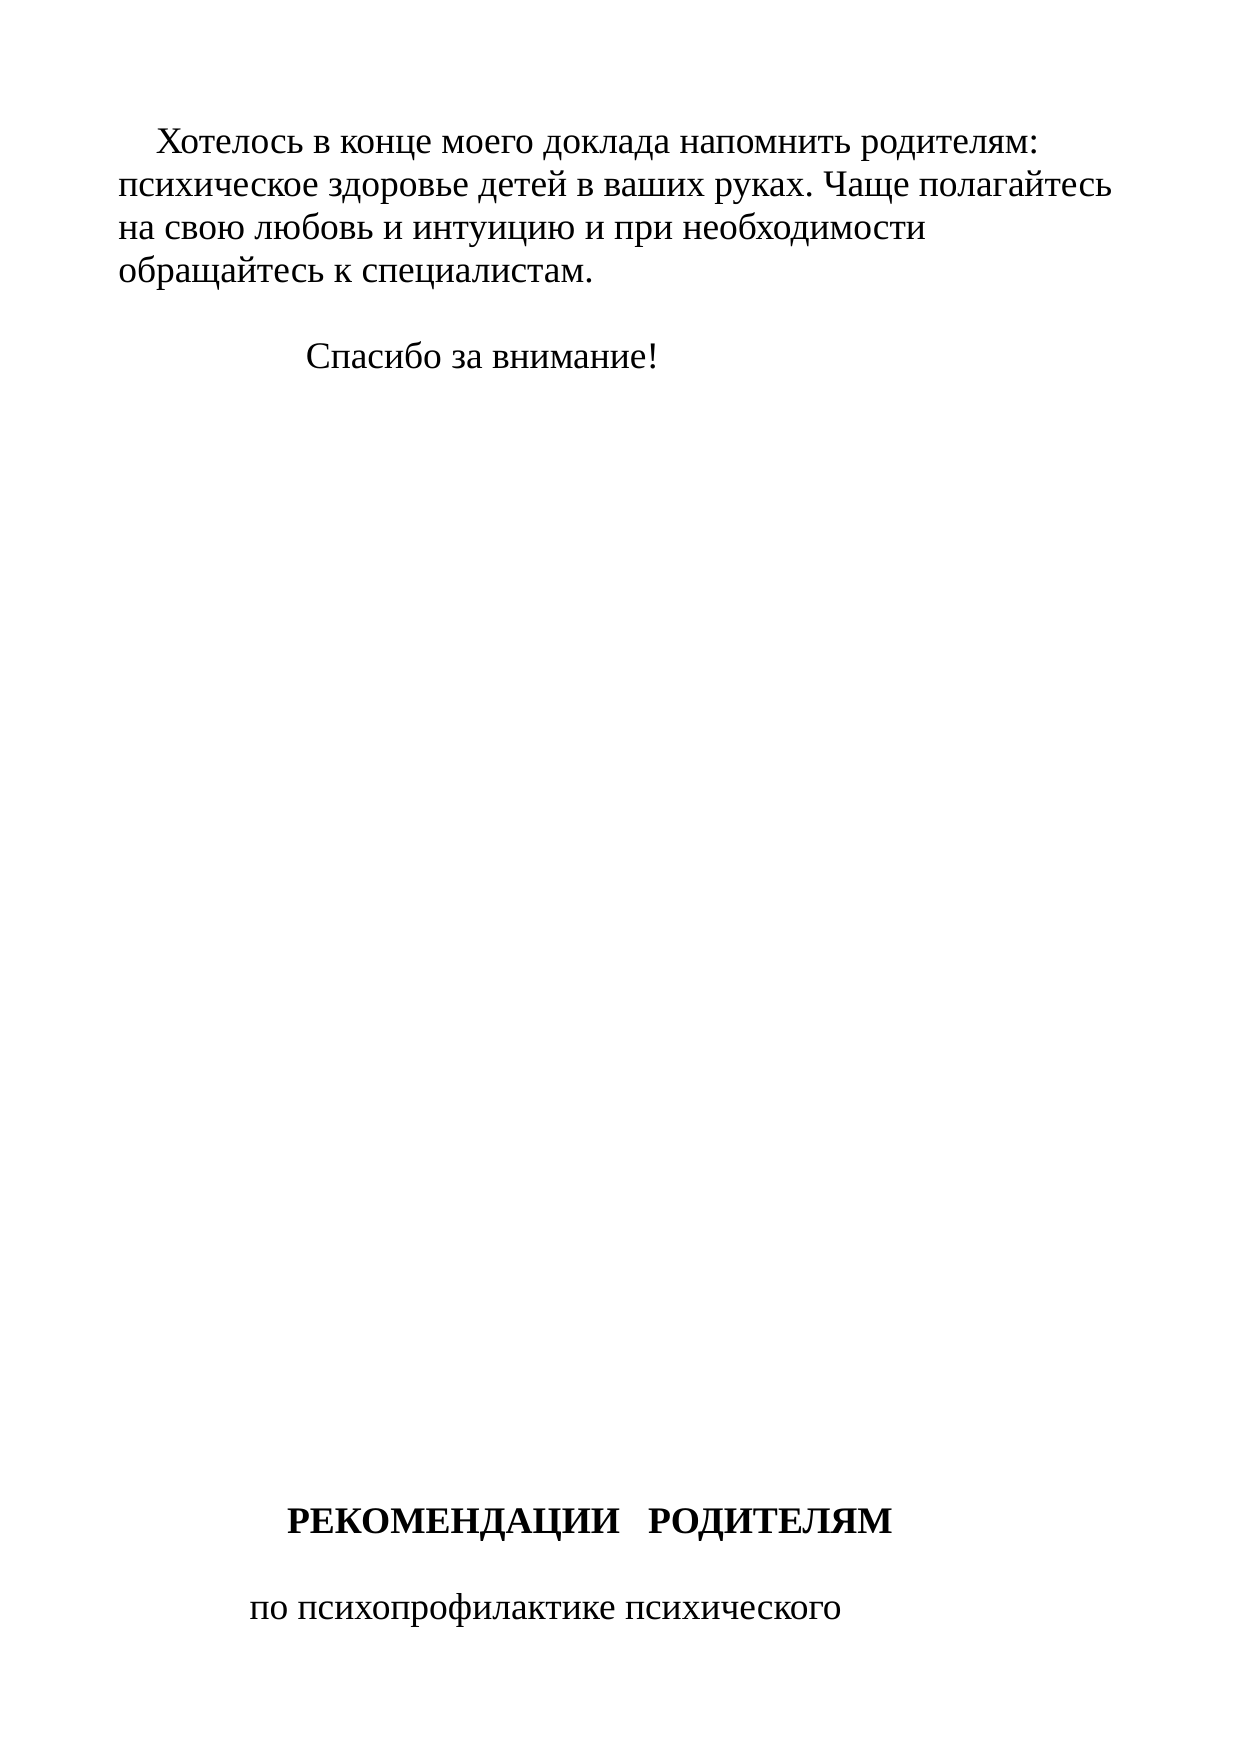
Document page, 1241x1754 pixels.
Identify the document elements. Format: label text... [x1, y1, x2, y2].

text Хотелось в конце моего доклада напомнить родителям: психическое здоровье детей в ваших руках. Чаще полагайтесь на свою любовь и интуицию и при необходимости обращайтесь к специалистам. [118, 118, 1122, 291]
text по психопрофилактике психического [118, 1584, 1122, 1627]
text РЕКОМЕНДАЦИИ РОДИТЕЛЯМ [118, 1498, 1122, 1541]
text Спасибо за внимание! [118, 334, 1122, 377]
